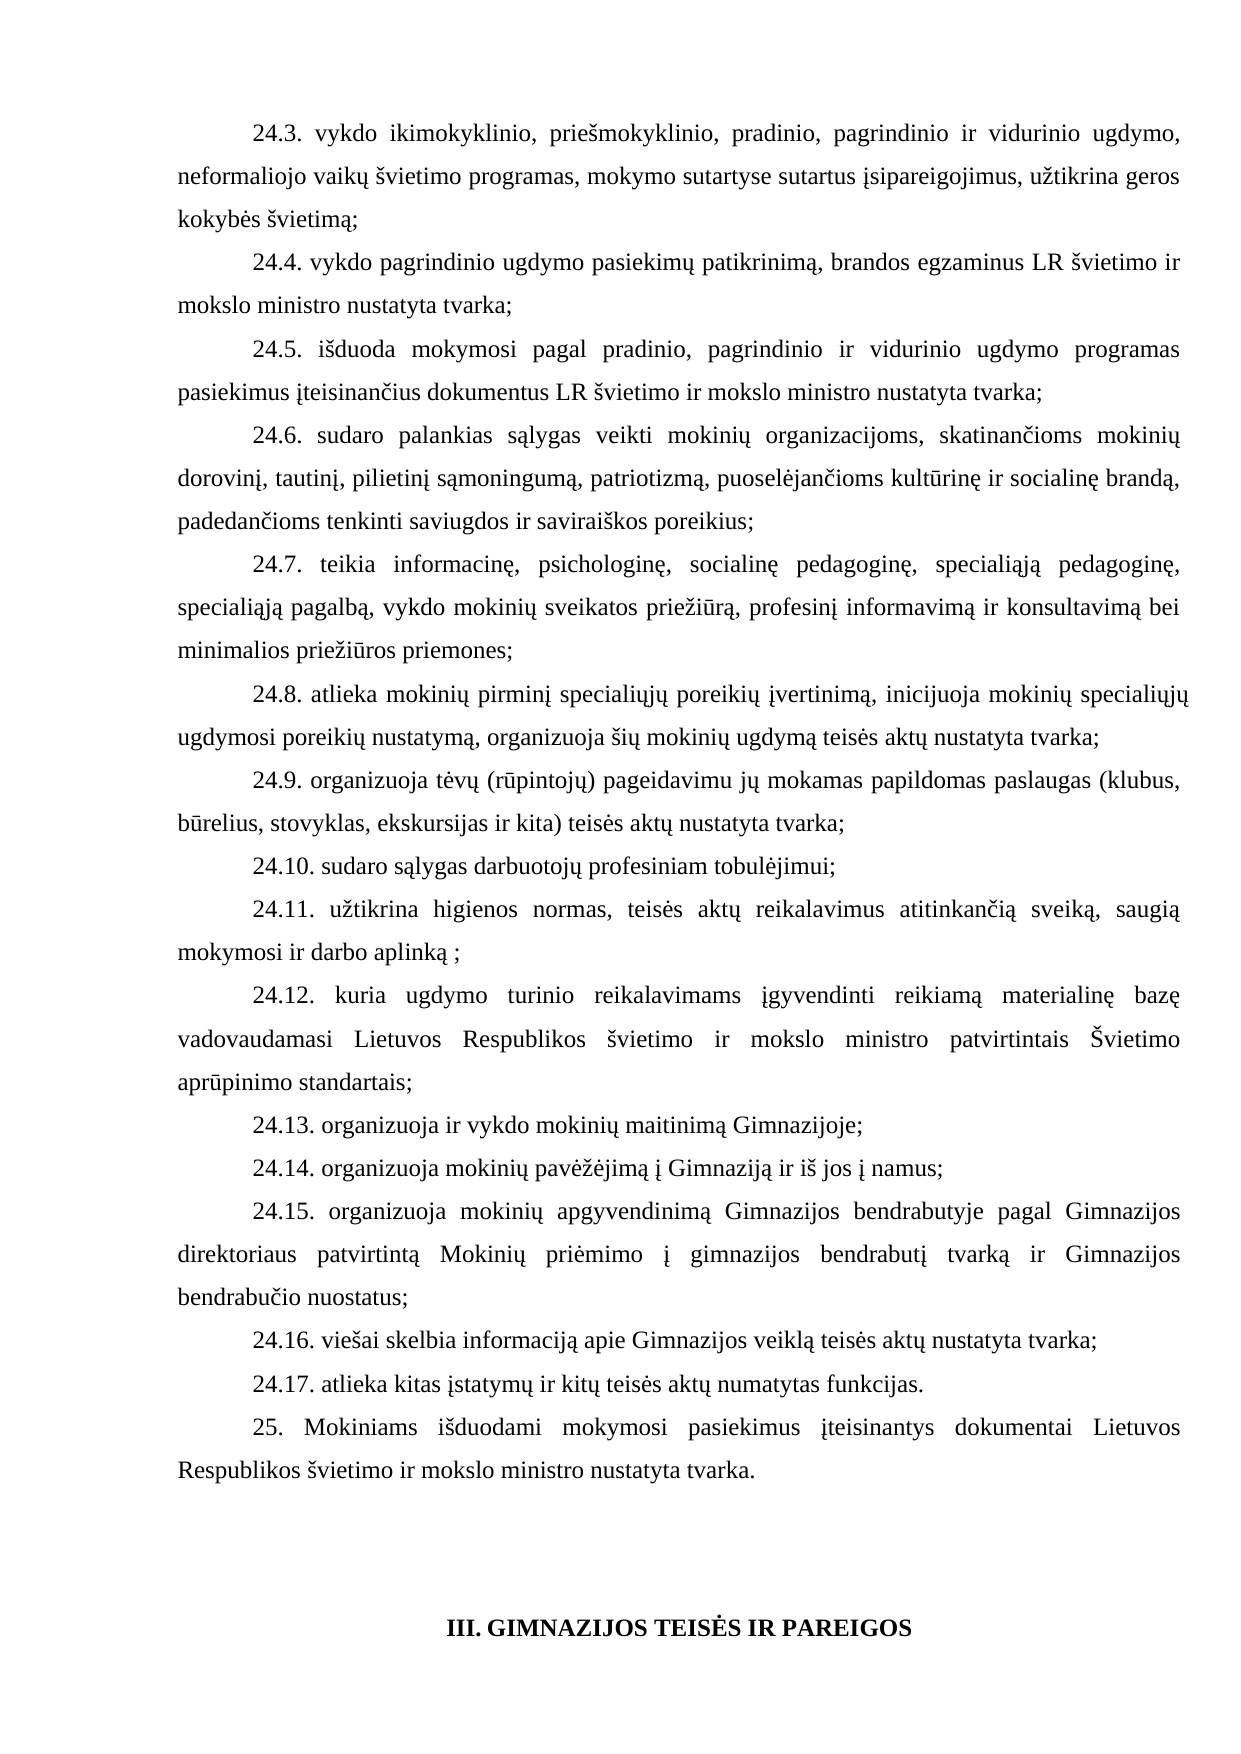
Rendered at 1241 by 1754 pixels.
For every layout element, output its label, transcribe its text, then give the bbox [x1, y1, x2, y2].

text 24.14. organizuoja mokinių pavėžėjimą į Gimnaziją ir iš jos į namus; [177, 1153, 1181, 1182]
text 24.9. organizuoja tėvų (rūpintojų) pageidavimu jų mokamas papildomas paslaugas (klubus, būrelius, stovyklas, ekskursijas ir kita) teisės aktų nustatyta tvarka; [177, 765, 1181, 837]
text 24.10. sudaro sąlygas darbuotojų profesiniam tobulėjimui; [177, 851, 1181, 880]
text 24.7. teikia informacinę, psichologinę, socialinę pedagoginę, specialiąją pedagoginę, specialiąją pagalbą, vykdo mokinių sveikatos priežiūrą, profesinį informavimą ir konsultavimą bei minimalios priežiūros priemones; [177, 549, 1181, 664]
text 24.3. vykdo ikimokyklinio, priešmokyklinio, pradinio, pagrindinio ir vidurinio ugdymo, neformaliojo vaikų švietimo programas, mokymo sutartyse sutartus įsipareigojimus, užtikrina geros kokybės švietimą; [177, 118, 1181, 233]
text 24.5. išduoda mokymosi pagal pradinio, pagrindinio ir vidurinio ugdymo programas pasiekimus įteisinančius dokumentus LR švietimo ir mokslo ministro nustatyta tvarka; [177, 334, 1181, 406]
text 24.4. vykdo pagrindinio ugdymo pasiekimų patikrinimą, brandos egzaminus LR švietimo ir mokslo ministro nustatyta tvarka; [177, 247, 1181, 319]
text III. GIMNAZIJOS TEISĖS IR PAREIGOS [177, 1613, 1181, 1642]
text 24.17. atlieka kitas įstatymų ir kitų teisės aktų numatytas funkcijas. [177, 1369, 1181, 1397]
text 24.15. organizuoja mokinių apgyvendinimą Gimnazijos bendrabutyje pagal Gimnazijos direktoriaus patvirtintą Mokinių priėmimo į gimnazijos bendrabutį tvarką ir Gimnazijos bendrabučio nuostatus; [177, 1196, 1181, 1311]
text 24.11. užtikrina higienos normas, teisės aktų reikalavimus atitinkančią sveiką, saugią mokymosi ir darbo aplinką ; [177, 894, 1181, 966]
text 24.8. atlieka mokinių pirminį specialiųjų poreikių įvertinimą, inicijuoja mokinių specialiųjų ugdymosi poreikių nustatymą, organizuoja šių mokinių ugdymą teisės aktų nustatyta tvarka; [177, 679, 1190, 751]
text 25. Mokiniams išduodami mokymosi pasiekimus įteisinantys dokumentai Lietuvos Respublikos švietimo ir mokslo ministro nustatyta tvarka. [177, 1412, 1181, 1484]
text 24.13. organizuoja ir vykdo mokinių maitinimą Gimnazijoje; [177, 1110, 1181, 1139]
text 24.6. sudaro palankias sąlygas veikti mokinių organizacijoms, skatinančioms mokinių dorovinį, tautinį, pilietinį sąmoningumą, patriotizmą, puoselėjančioms kultūrinę ir socialinę brandą, padedančioms tenkinti saviugdos ir saviraiškos poreikius; [177, 420, 1181, 535]
text 24.16. viešai skelbia informaciją apie Gimnazijos veiklą teisės aktų nustatyta tvarka; [177, 1326, 1181, 1354]
text 24.12. kuria ugdymo turinio reikalavimams įgyvendinti reikiamą materialinę bazę vadovaudamasi Lietuvos Respublikos švietimo ir mokslo ministro patvirtintais Švietimo aprūpinimo standartais; [177, 981, 1181, 1096]
